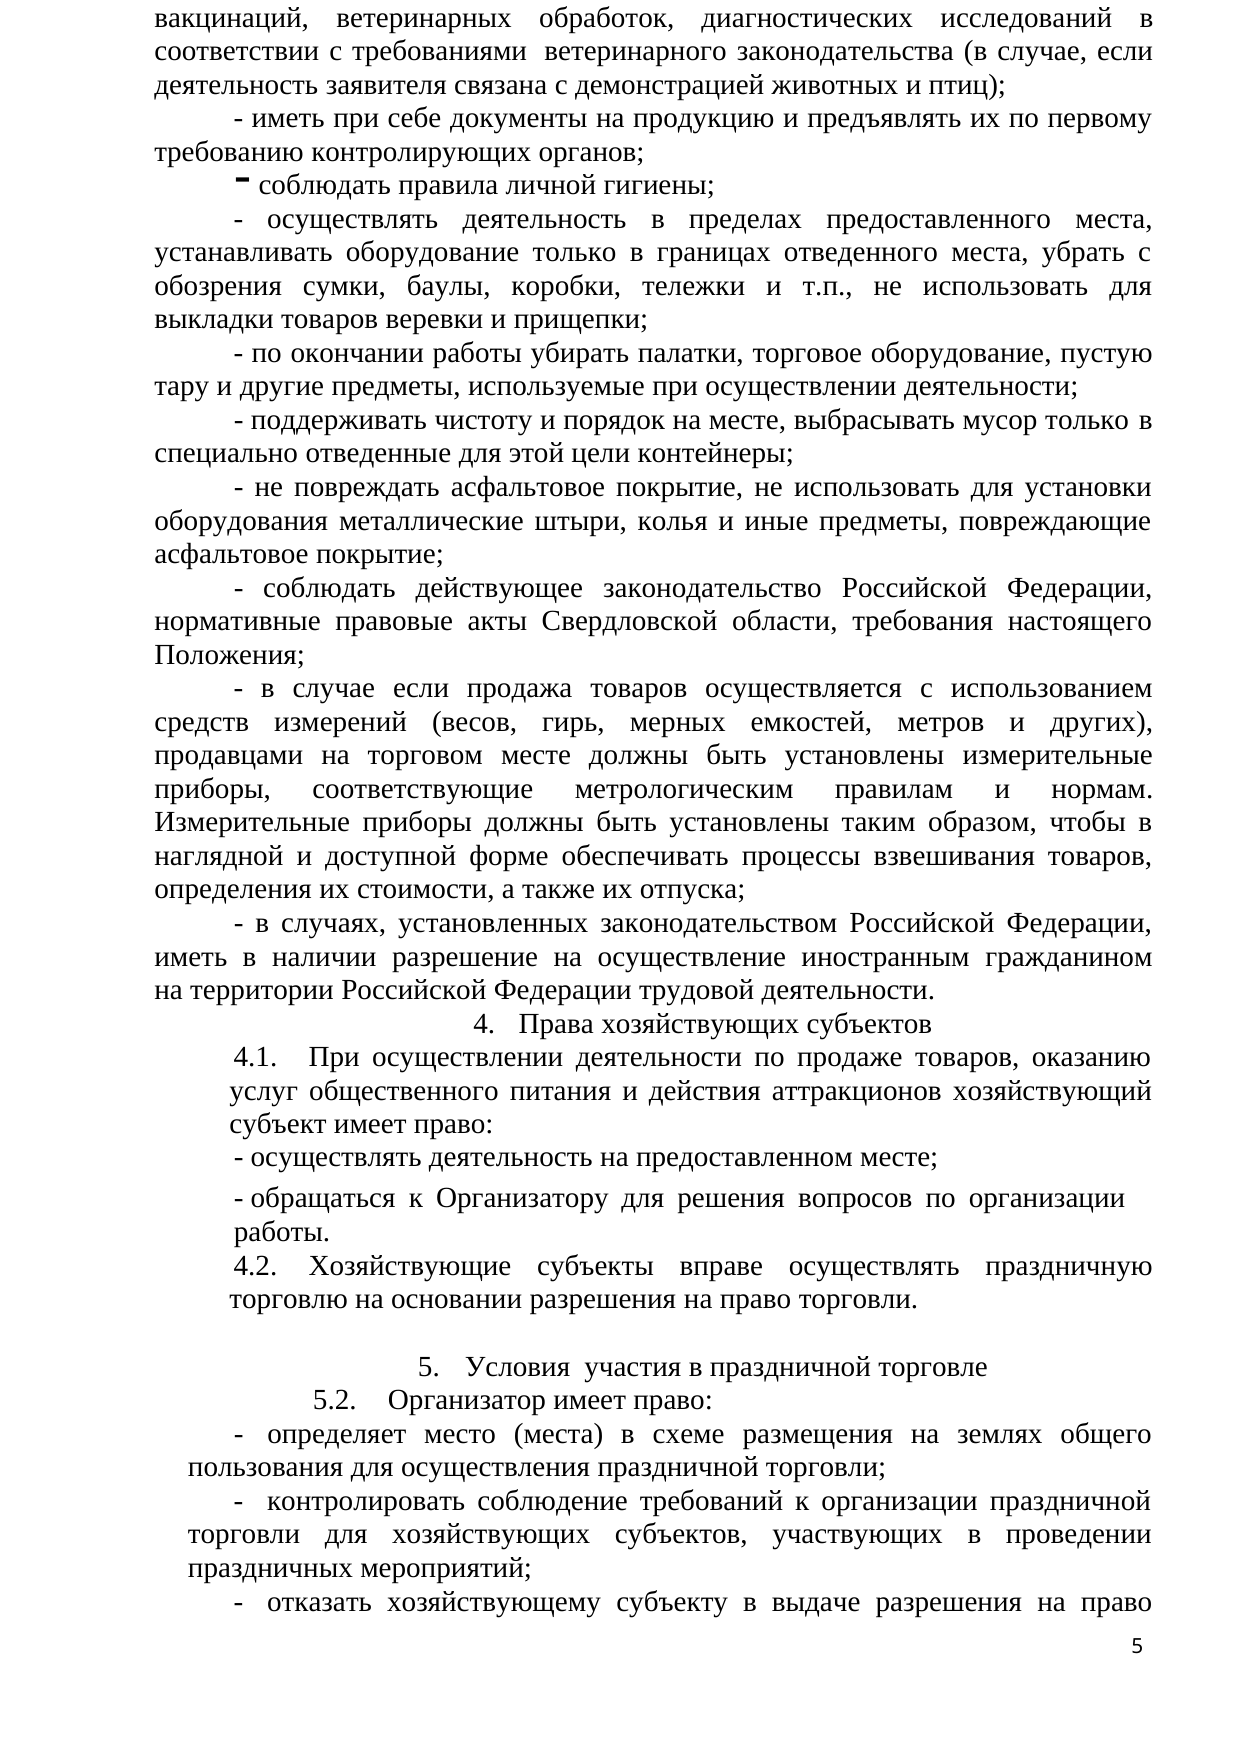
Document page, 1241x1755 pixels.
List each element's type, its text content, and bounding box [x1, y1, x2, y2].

text вакцинаций, ветеринарных обработок, диагностических исследований в соответствии с требованиями ветеринарного законодательства (в случае, если деятельность заявителя связана с демонстрацией животных и птиц); [154, 0, 1153, 101]
text - по окончании работы убирать палатки, торговое оборудование, пустую тару и другие предметы, используемые при осуществлении деятельности; [154, 335, 1152, 402]
list соблюдать правила личной гигиены; [154, 168, 1176, 201]
list Права хозяйствующих субъектов [229, 1006, 1176, 1039]
list контролировать соблюдение требований к организации праздничной торговли для хозяйствующих субъектов, участвующих в проведении праздничных мероприятий; [154, 1483, 1152, 1584]
text - поддерживать чистоту и порядок на месте, выбрасывать мусор только в специально отведенные для этой цели контейнеры; [154, 402, 1152, 469]
list Хозяйствующие субъекты вправе осуществлять праздничную торговлю на основании разрешения на право торговли. [154, 1248, 1152, 1315]
text - обращаться к Организатору для решения вопросов по организации работы. [233, 1181, 1152, 1248]
text - в случаях, установленных законодательством Российской Федерации, иметь в наличии разрешение на осуществление иностранным гражданином на территории Российской Федерации трудовой деятельности. [154, 905, 1152, 1006]
text - осуществлять деятельность в пределах предоставленного места, устанавливать оборудование только в границах отведенного места, убрать с обозрения сумки, баулы, коробки, тележки и т.п., не использовать для выкладки товаров веревки и прищепки; [154, 201, 1152, 335]
text - осуществлять деятельность на предоставленном месте; [233, 1140, 1176, 1173]
list Организатор имеет право: [233, 1382, 1176, 1416]
list определяет место (места) в схеме размещения на землях общего пользования для осуществления праздничной торговли; [154, 1416, 1152, 1483]
list При осуществлении деятельности по продаже товаров, оказанию услуг общественного питания и действия аттракционов хозяйствующий субъект имеет право: [154, 1039, 1152, 1140]
text - соблюдать действующее законодательство Российской Федерации, нормативные правовые акты Свердловской области, требования настоящего Положения; [154, 570, 1152, 670]
list Условия участия в праздничной торговле [229, 1349, 1176, 1382]
text - не повреждать асфальтовое покрытие, не использовать для установки оборудования металлические штыри, колья и иные предметы, повреждающие асфальтовое покрытие; [154, 469, 1152, 570]
list отказать хозяйствующему субъекту в выдаче разрешения на право [154, 1584, 1152, 1617]
text - иметь при себе документы на продукцию и предъявлять их по первому требованию контролирующих органов; [154, 101, 1152, 168]
text - в случае если продажа товаров осуществляется с использованием средств измерений (весов, гирь, мерных емкостей, метров и других), продавцами на торговом месте должны быть установлены измерительные приборы, соответствующие метрологическим правилам и нормам. Измерительные приборы должны быть установлены таким образом, чтобы в наглядной и доступной форме обеспечивать процессы взвешивания товаров, определения их стоимости, а также их отпуска; [154, 670, 1153, 905]
